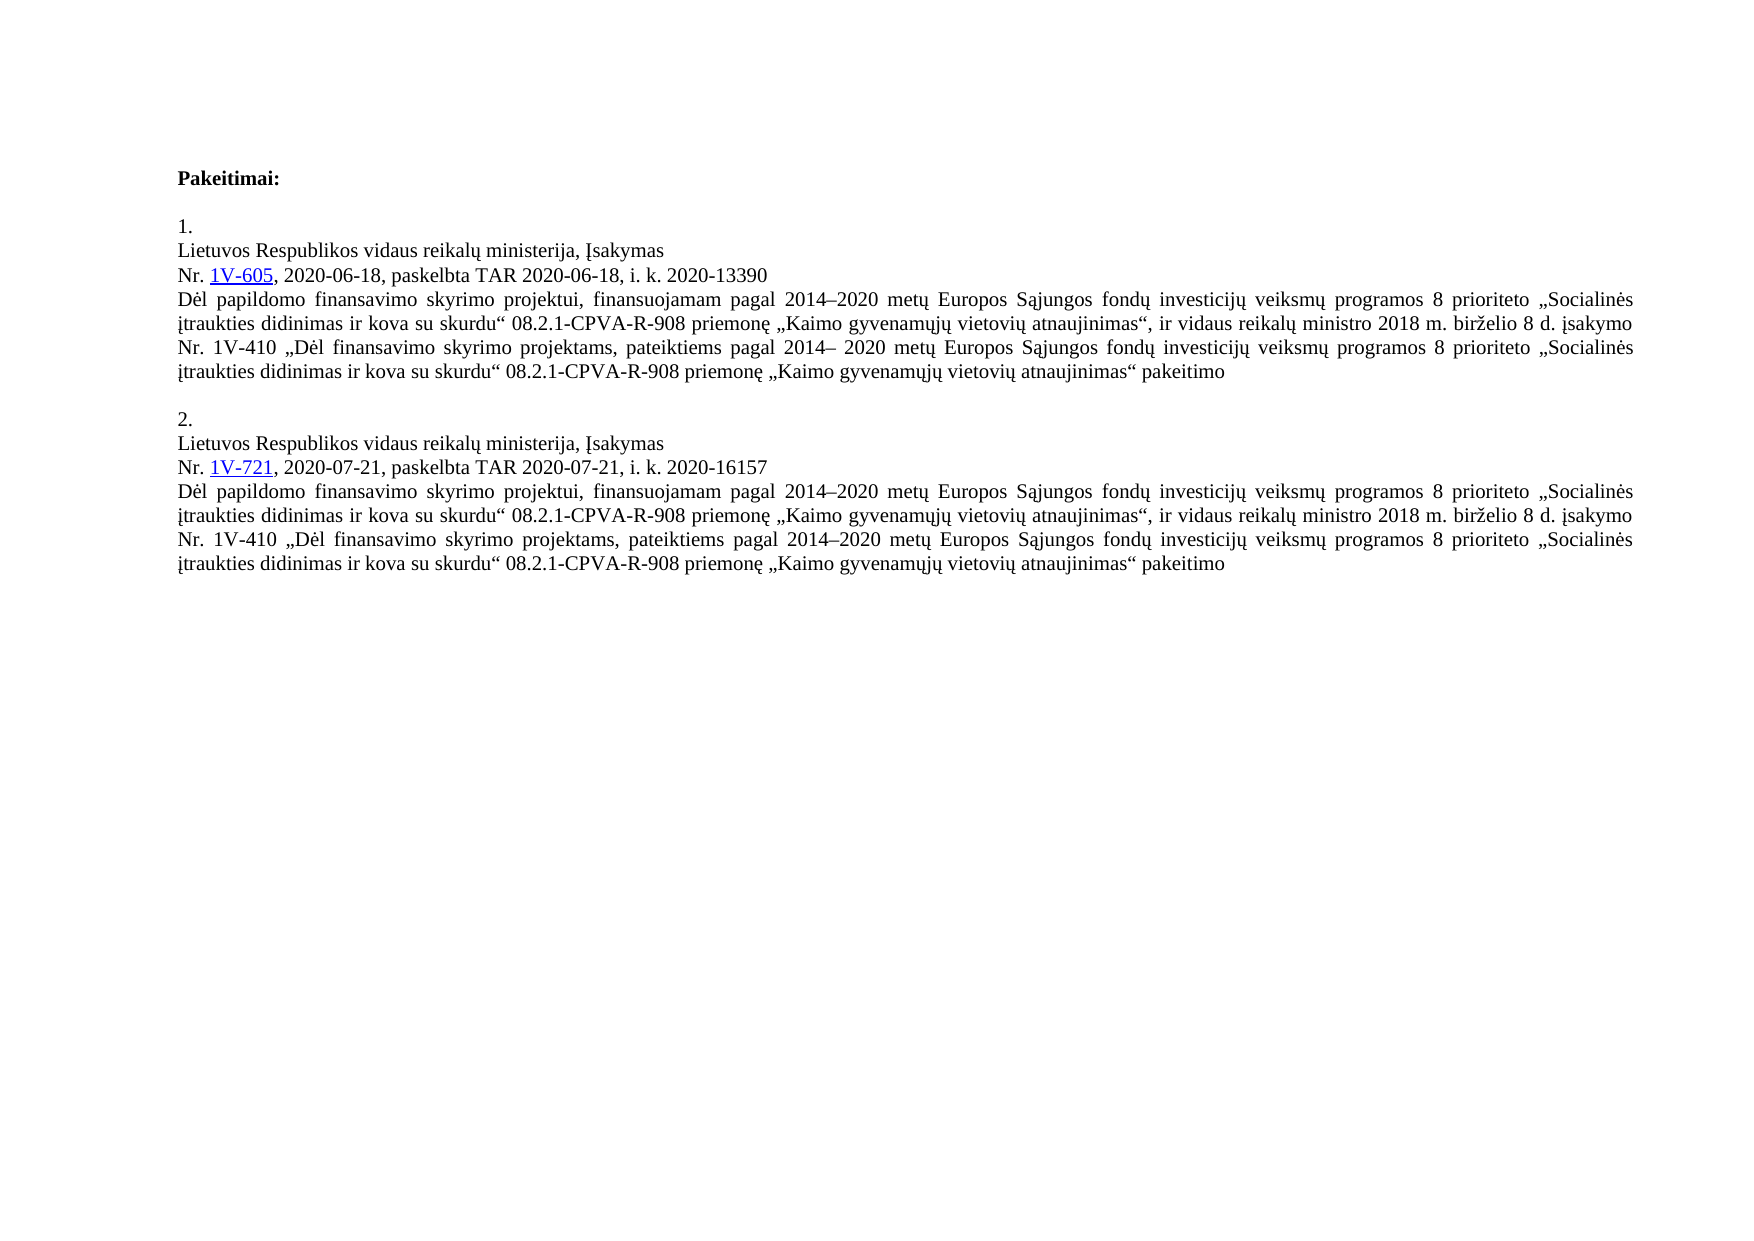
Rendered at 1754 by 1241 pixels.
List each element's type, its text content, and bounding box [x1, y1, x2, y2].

text Pakeitimai: [177, 166, 1636, 190]
text Nr. 1V-721, 2020-07-21, paskelbta TAR 2020-07-21, i. k. 2020-16157 [177, 455, 1636, 479]
text Dėl papildomo finansavimo skyrimo projektui, finansuojamam pagal 2014–2020 metų Europos Sąjungos fondų investicijų veiksmų programos 8 prioriteto „Socialinės įtraukties didinimas ir kova su skurdu“ 08.2.1-CPVA-R-908 priemonę „Kaimo gyvenamųjų vietovių atnaujinimas“, ir vidaus reikalų ministro 2018 m. birželio 8 d. įsakymo Nr. 1V-410 „Dėl finansavimo skyrimo projektams, pateiktiems pagal 2014–2020 metų Europos Sąjungos fondų investicijų veiksmų programos 8 prioriteto „Socialinės įtraukties didinimas ir kova su skurdu“ 08.2.1-CPVA-R-908 priemonę „Kaimo gyvenamųjų vietovių atnaujinimas“ pakeitimo [177, 479, 1636, 575]
text Dėl papildomo finansavimo skyrimo projektui, finansuojamam pagal 2014–2020 metų Europos Sąjungos fondų investicijų veiksmų programos 8 prioriteto „Socialinės įtraukties didinimas ir kova su skurdu“ 08.2.1-CPVA-R-908 priemonę „Kaimo gyvenamųjų vietovių atnaujinimas“, ir vidaus reikalų ministro 2018 m. birželio 8 d. įsakymo Nr. 1V-410 „Dėl finansavimo skyrimo projektams, pateiktiems pagal 2014– 2020 metų Europos Sąjungos fondų investicijų veiksmų programos 8 prioriteto „Socialinės įtraukties didinimas ir kova su skurdu“ 08.2.1-CPVA-R-908 priemonę „Kaimo gyvenamųjų vietovių atnaujinimas“ pakeitimo [177, 287, 1636, 383]
text 1. [177, 214, 1636, 238]
text 2. [177, 407, 1636, 431]
text Nr. 1V-605, 2020-06-18, paskelbta TAR 2020-06-18, i. k. 2020-13390 [177, 262, 1636, 287]
text Lietuvos Respublikos vidaus reikalų ministerija, Įsakymas [177, 431, 1636, 455]
text Lietuvos Respublikos vidaus reikalų ministerija, Įsakymas [177, 238, 1636, 262]
